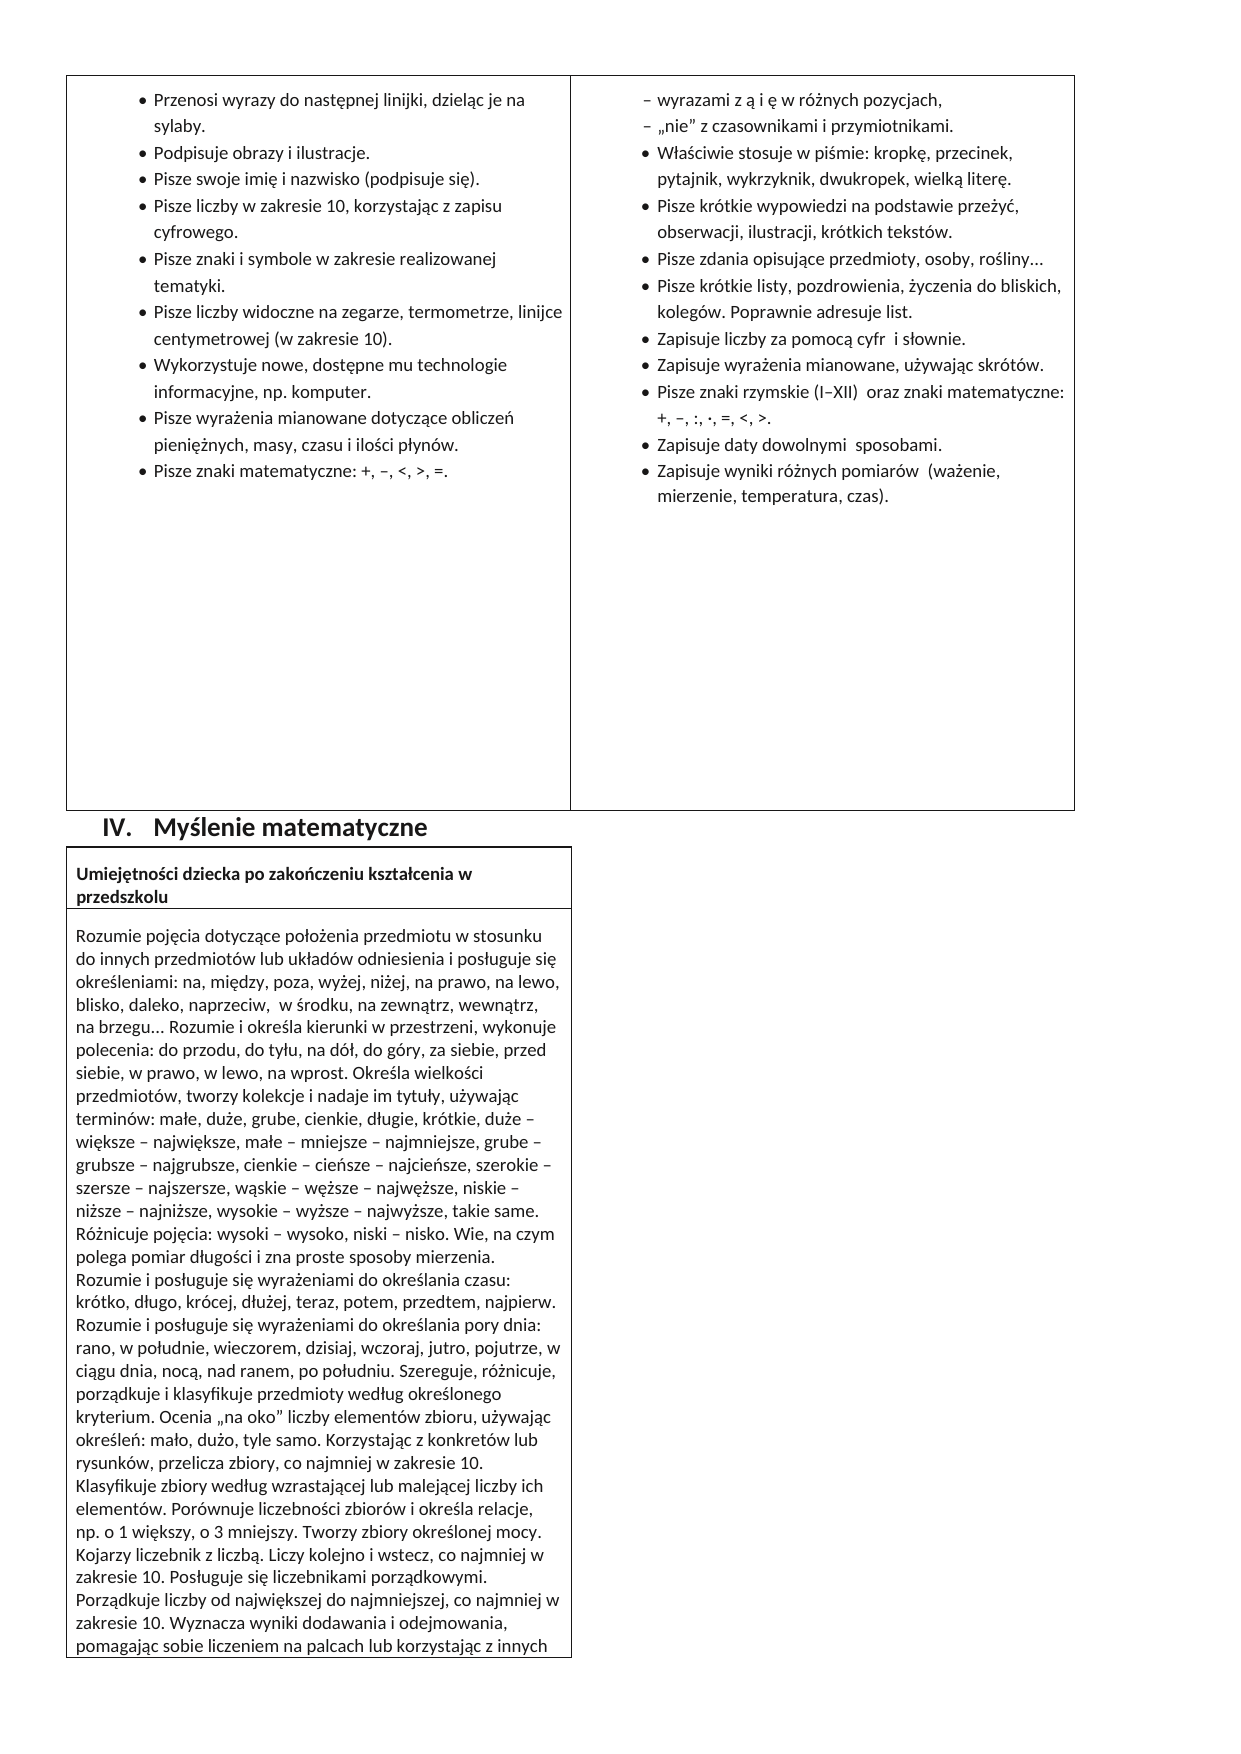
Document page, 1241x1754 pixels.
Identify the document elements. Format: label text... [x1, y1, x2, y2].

table_cell Przenosi wyrazy do następnej linijki, dzieląc je na sylaby. Podpisuje obrazy i ilustracje. Pisze swoje imię i nazwisko (podpisuje się). Pisze liczby w zakresie 10, korzystając z zapisu cyfrowego. Pisze znaki i symbole w zakresie realizowanej tematyki. Pisze liczby widoczne na zegarze, termometrze, linijce centymetrowej (w zakresie 10). Wykorzystuje nowe, dostępne mu technologie informacyjne, np. komputer. Pisze wyrażenia mianowane dotyczące obliczeń pieniężnych, masy, czasu i ilości płynów. Pisze znaki matematyczne: +, –, <, >, =. [67, 76, 570, 809]
table_cell Rozumie pojęcia dotyczące położenia przedmiotu w stosunku do innych przedmiotów lub układów odniesienia i posługuje się określeniami: na, między, poza, wyżej, niżej, na prawo, na lewo, blisko, daleko, naprzeciw, w środku, na zewnątrz, wewnątrz, na brzegu... Rozumie i określa kierunki w przestrzeni, wykonuje polecenia: do przodu, do tyłu, na dół, do góry, za siebie, przed siebie, w prawo, w lewo, na wprost. Określa wielkości przedmiotów, tworzy kolekcje i nadaje im tytuły, używając terminów: małe, duże, grube, cienkie, długie, krótkie, duże – większe – największe, małe – mniejsze – najmniejsze, grube – grubsze – najgrubsze, cienkie – cieńsze – najcieńsze, szerokie – szersze – najszersze, wąskie – węższe – najwęższe, niskie – niższe – najniższe, wysokie – wyższe – najwyższe, takie same. Różnicuje pojęcia: wysoki – wysoko, niski – nisko. Wie, na czym polega pomiar długości i zna proste sposoby mierzenia. Rozumie i posługuje się wyrażeniami do określania czasu: krótko, długo, krócej, dłużej, teraz, potem, przedtem, najpierw. Rozumie i posługuje się wyrażeniami do określania pory dnia: rano, w południe, wieczorem, dzisiaj, wczoraj, jutro, pojutrze, w ciągu dnia, nocą, nad ranem, po południu. Szereguje, różnicuje, porządkuje i klasyfikuje przedmioty według określonego kryterium. Ocenia „na oko” liczby elementów zbioru, używając określeń: mało, dużo, tyle samo. Korzystając z konkretów lub rysunków, przelicza zbiory, co najmniej w zakresie 10. Klasyfikuje zbiory według wzrastającej lub malejącej liczby ich elementów. Porównuje liczebności zbiorów i określa relacje, np. o 1 większy, o 3 mniejszy. Tworzy zbiory określonej mocy. Kojarzy liczebnik z liczbą. Liczy kolejno i wstecz, co najmniej w zakresie 10. Posługuje się liczebnikami porządkowymi. Porządkuje liczby od największej do najmniejszej, co najmniej w zakresie 10. Wyznacza wyniki dodawania i odejmowania, pomagając sobie liczeniem na palcach lub korzystając z innych [67, 909, 571, 1657]
table_cell wyrazami z ą i ę w różnych pozycjach, „nie” z czasownikami i przymiotnikami. Właściwie stosuje w piśmie: kropkę, przecinek, pytajnik, wykrzyknik, dwukropek, wielką literę. Pisze krótkie wypowiedzi na podstawie przeżyć, obserwacji, ilustracji, krótkich tekstów. Pisze zdania opisujące przedmioty, osoby, rośliny... Pisze krótkie listy, pozdrowienia, życzenia do bliskich, kolegów. Poprawnie adresuje list. Zapisuje liczby za pomocą cyfr i słownie. Zapisuje wyrażenia mianowane, używając skrótów. Pisze znaki rzymskie (I–XII) oraz znaki matematyczne: +, –, :, ·, =, <, >. Zapisuje daty dowolnymi sposobami. Zapisuje wyniki różnych pomiarów (ważenie, mierzenie, temperatura, czas). [571, 76, 1074, 809]
table_header Umiejętności dziecka po zakończeniu kształcenia w przedszkolu [67, 848, 571, 908]
list Myślenie matematyczne [102, 811, 1165, 843]
